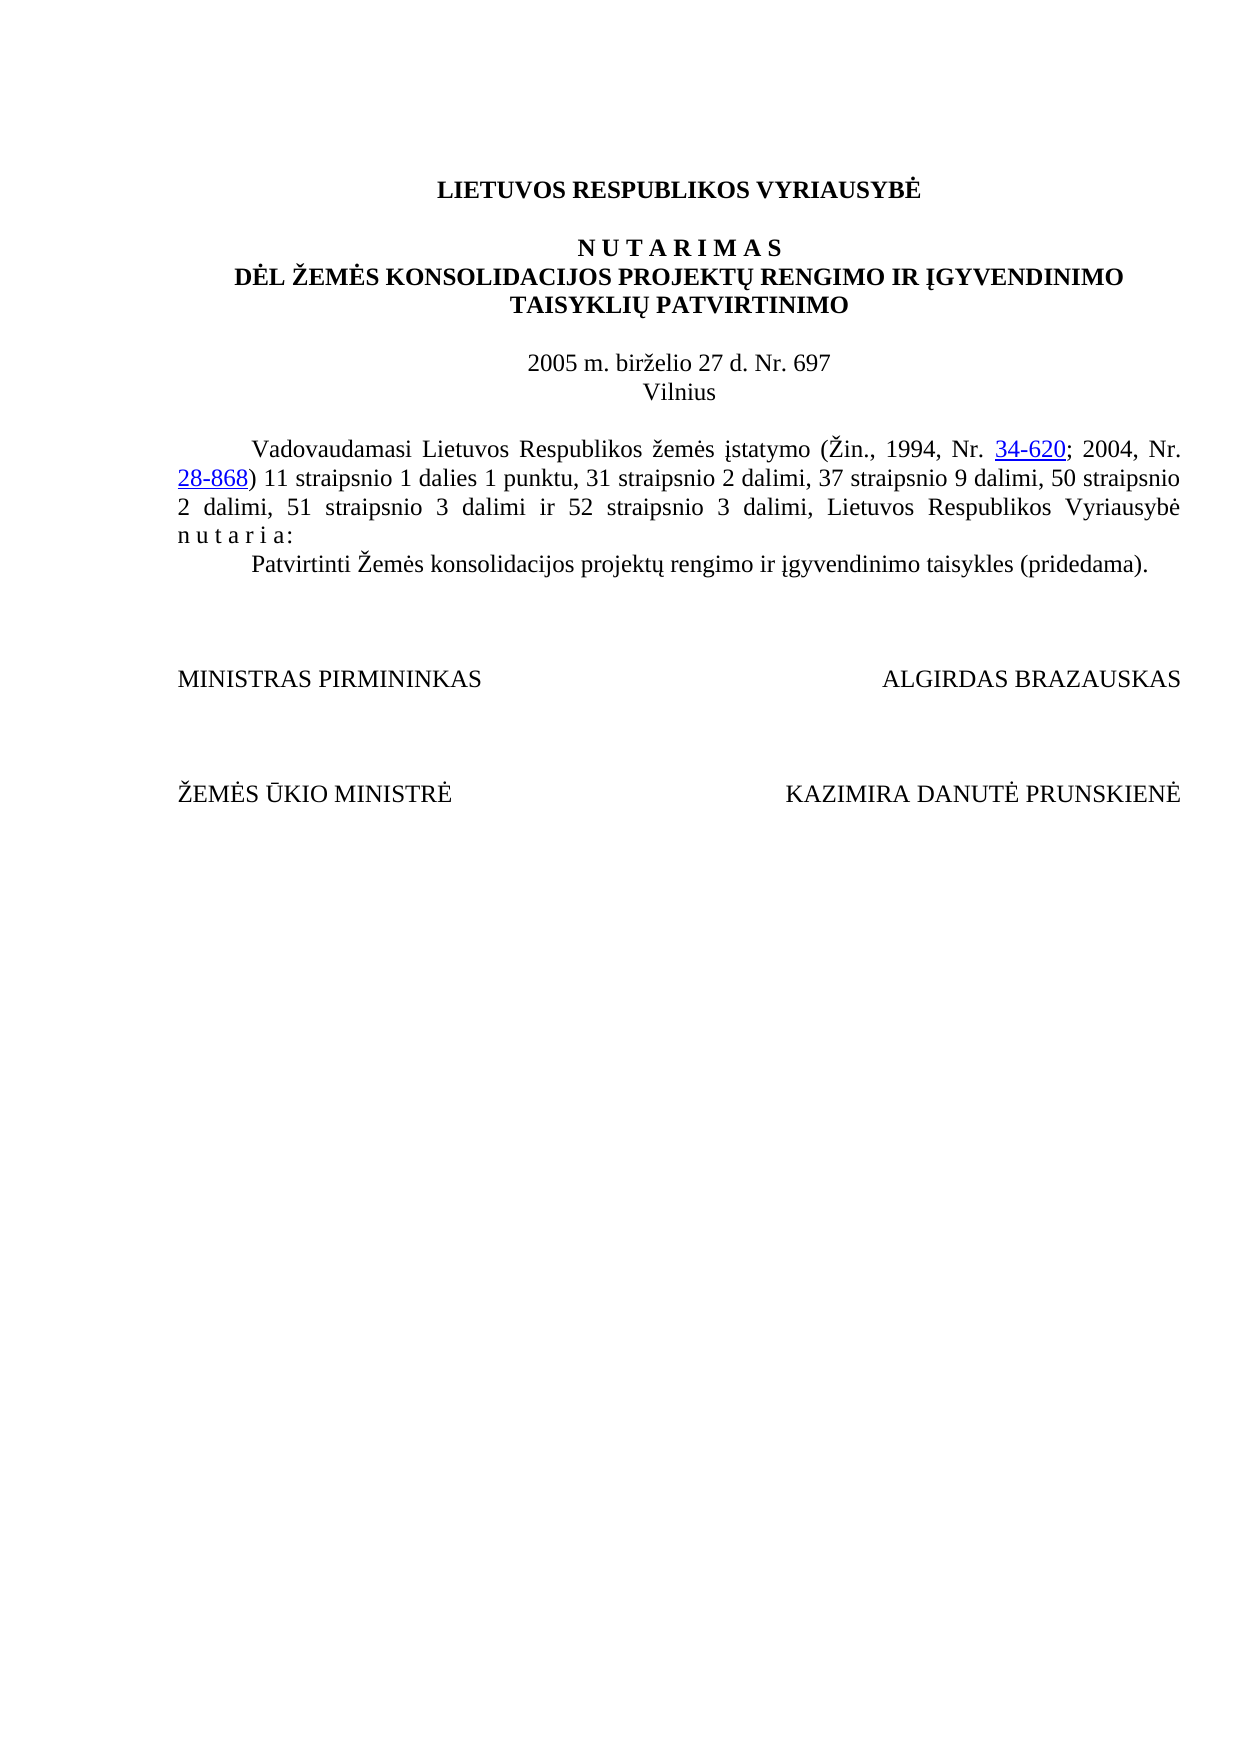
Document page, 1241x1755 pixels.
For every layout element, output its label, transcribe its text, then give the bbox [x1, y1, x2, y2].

text Patvirtinti Žemės konsolidacijos projektų rengimo ir įgyvendinimo taisykles (pridedama). [177, 549, 1181, 578]
text 2005 m. birželio 27 d. Nr. 697 [177, 348, 1181, 377]
text Vadovaudamasi Lietuvos Respublikos žemės įstatymo (Žin., 1994, Nr. 34-620; 2004, Nr. 28-868) 11 straipsnio 1 dalies 1 punktu, 31 straipsnio 2 dalimi, 37 straipsnio 9 dalimi, 50 straipsnio 2 dalimi, 51 straipsnio 3 dalimi ir 52 straipsnio 3 dalimi, Lietuvos Respublikos Vyriausybė nutaria: [177, 434, 1181, 549]
text N U T A R I M A S [177, 233, 1181, 262]
text LIETUVOS RESPUBLIKOS VYRIAUSYBĖ [177, 176, 1181, 204]
text Vilnius [177, 377, 1181, 406]
text Ministras Pirmininkas Algirdas Brazauskas [177, 664, 1181, 693]
text Žemės ūkio ministrė Kazimira Danutė Prunskienė [177, 779, 1181, 808]
text DĖL ŽEMĖS KONSOLIDACIJOS PROJEKTŲ RENGIMO IR ĮGYVENDINIMO TAISYKLIŲ PATVIRTINIMO [177, 262, 1181, 319]
